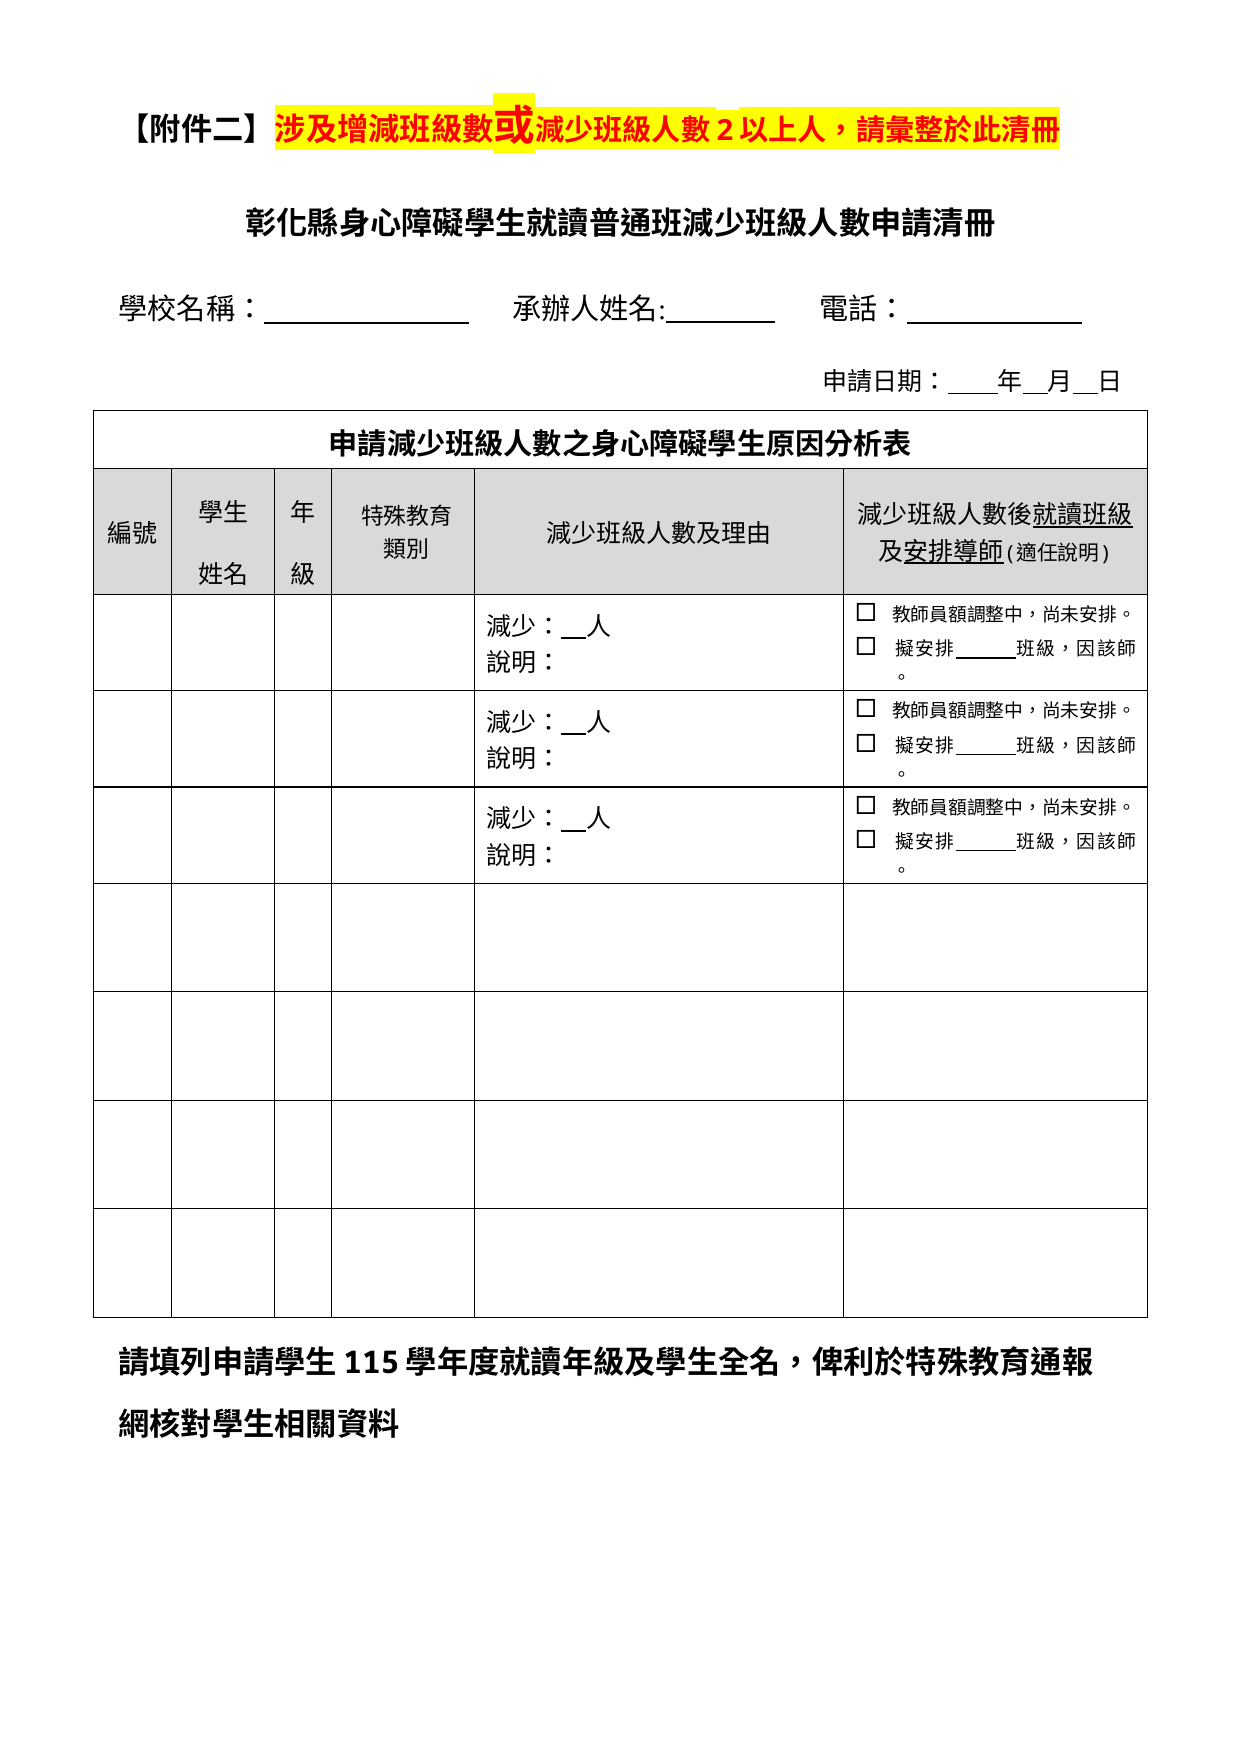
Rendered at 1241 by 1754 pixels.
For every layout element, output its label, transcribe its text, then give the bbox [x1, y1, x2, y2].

table_cell 減少： 人 說明： [475, 788, 843, 883]
table_cell 減少： 人 說明： [475, 595, 843, 690]
table_cell 減少班級人數及理由 [475, 469, 843, 594]
table_cell [172, 992, 274, 1100]
table_cell 減少班級人數後就讀班級及安排導師(適任說明) [844, 469, 1147, 594]
table_cell [94, 992, 171, 1100]
table_cell [94, 884, 171, 991]
table_cell [475, 992, 843, 1100]
table_cell [275, 1209, 331, 1317]
text 彰化縣身心障礙學生就讀普通班減少班級人數申請清冊 [118, 206, 1122, 241]
table_cell 特殊教育 類別 [332, 469, 474, 594]
table_cell [94, 788, 171, 883]
text 學校名稱： 承辦人姓名: 電話： [118, 291, 1122, 327]
table_cell [332, 1101, 474, 1208]
table_cell  教師員額調整中，尚未安排。  擬安排 班級，因該師 。 [844, 691, 1147, 786]
table_cell  教師員額調整中，尚未安排。  擬安排 班級，因該師 。 [844, 595, 1147, 690]
table_cell  教師員額調整中，尚未安排。  擬安排 班級，因該師 。 [844, 788, 1147, 883]
table_header 申請減少班級人數之身心障礙學生原因分析表 [94, 411, 1147, 468]
table_cell [844, 884, 1147, 991]
table_cell [94, 1209, 171, 1317]
table_cell [94, 691, 171, 786]
table_cell [94, 595, 171, 690]
table_cell [275, 691, 331, 786]
table_cell [332, 1209, 474, 1317]
table_cell [172, 595, 274, 690]
table_cell [332, 992, 474, 1100]
table_cell [172, 1101, 274, 1208]
table_cell 年級 [275, 469, 331, 594]
table_cell [172, 788, 274, 883]
table_cell [275, 788, 331, 883]
table_cell 減少： 人 說明： [475, 691, 843, 786]
table_cell [844, 1209, 1147, 1317]
table_cell [332, 884, 474, 991]
table_cell [172, 884, 274, 991]
table_cell [332, 595, 474, 690]
table_cell [844, 1101, 1147, 1208]
text 請填列申請學生115學年度就讀年級及學生全名，俾利於特殊教育通報網核對學生相關資料 [118, 1318, 1122, 1443]
table_cell [94, 1101, 171, 1208]
table_cell [172, 691, 274, 786]
table_cell [172, 1209, 274, 1317]
table_cell [844, 992, 1147, 1100]
text 申請日期： 年 月 日 [118, 362, 1122, 398]
table_cell [475, 1209, 843, 1317]
table_cell [332, 788, 474, 883]
table_cell [332, 691, 474, 786]
table_cell [275, 1101, 331, 1208]
text 【附件二】涉及增減班級數或減少班級人數2以上人，請彙整於此清冊 [118, 81, 1122, 143]
table_cell [275, 595, 331, 690]
table_cell [275, 884, 331, 991]
table_cell 學生 姓名 [172, 469, 274, 594]
table_cell 編號 [94, 469, 171, 594]
table_cell [475, 1101, 843, 1208]
table_cell [275, 992, 331, 1100]
table_cell [475, 884, 843, 991]
